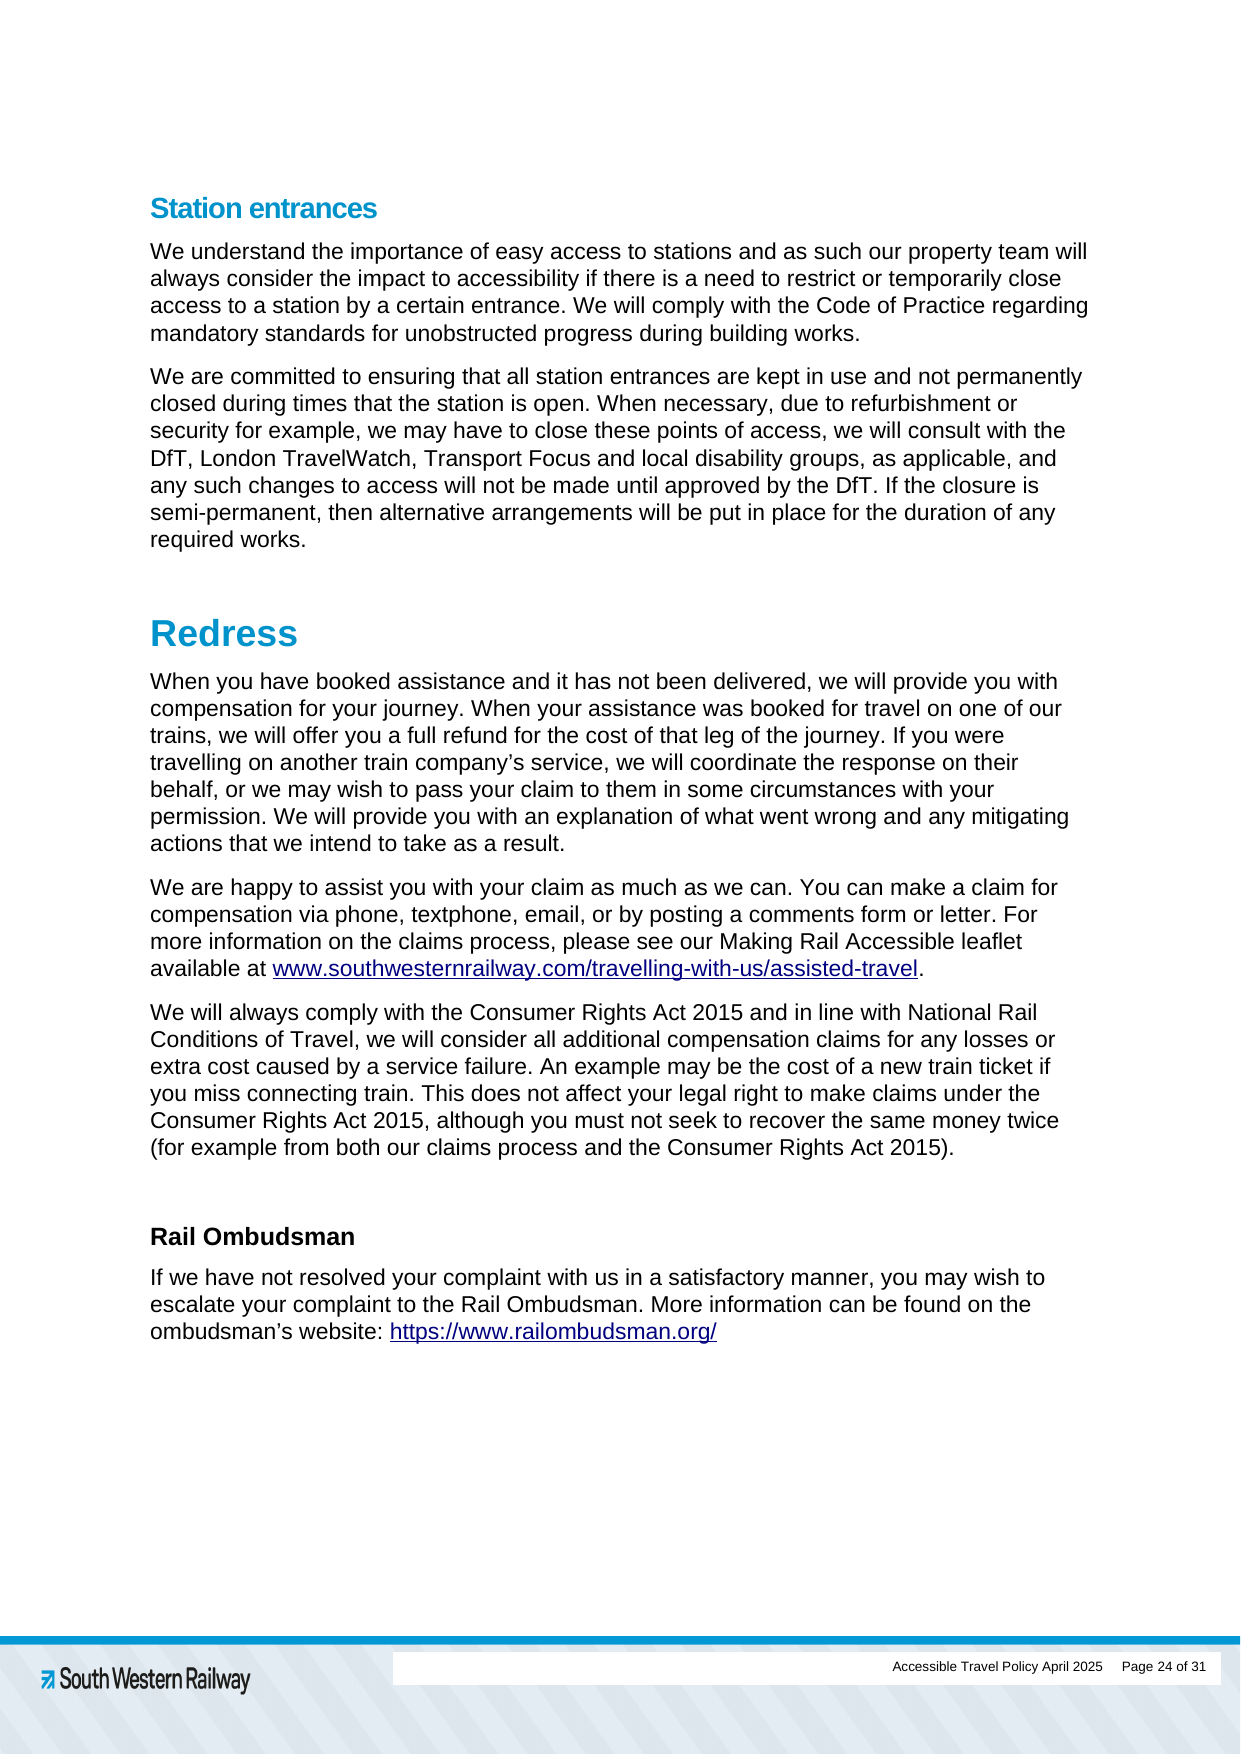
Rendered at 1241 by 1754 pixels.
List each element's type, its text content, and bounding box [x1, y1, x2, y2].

text We are committed to ensuring that all station entrances are kept in use and not permanently closed during times that the station is open. When necessary, due to refurbishment or security for example, we may have to close these points of access, we will consult with the DfT, London TravelWatch, Transport Focus and local disability groups, as applicable, and any such changes to access will not be made until approved by the DfT. If the closure is semi-permanent, then alternative arrangements will be put in place for the duration of any required works. [150, 363, 1090, 552]
text If we have not resolved your complaint with us in a satisfactory manner, you may wish to escalate your complaint to the Rail Ombudsman. More information can be found on the ombudsman’s website: https://www.railombudsman.org/ [150, 1264, 1090, 1344]
text When you have booked assistance and it has not been delivered, we will provide you with compensation for your journey. When your assistance was booked for travel on one of our trains, we will offer you a full refund for the cost of that leg of the journey. If you were travelling on another train company’s service, we will coordinate the response on their behalf, or we may wish to pass your claim to them in some circumstances with your permission. We will provide you with an explanation of what went wrong and any mitigating actions that we intend to take as a result. [150, 668, 1090, 856]
subtitle Station entrances [150, 191, 1090, 225]
subtitle Redress [150, 611, 1090, 654]
text We will always comply with the Consumer Rights Act 2015 and in line with National Rail Conditions of Travel, we will consider all additional compensation claims for any losses or extra cost caused by a service failure. An example may be the cost of a new train ticket if you miss connecting train. This does not affect your legal right to make claims under the Consumer Rights Act 2015, although you must not seek to recover the same money twice (for example from both our claims process and the Consumer Rights Act 2015). [150, 999, 1090, 1161]
subtitle Rail Ombudsman [150, 1222, 1084, 1251]
text We understand the importance of easy access to stations and as such our property team will always consider the impact to accessibility if there is a need to restrict or temporarily close access to a station by a certain entrance. We will comply with the Code of Practice regarding mandatory standards for unobstructed progress during building works. [150, 238, 1090, 346]
text We are happy to assist you with your claim as much as we can. You can make a claim for compensation via phone, textphone, email, or by posting a comments form or letter. For more information on the claims process, please see our Making Rail Accessible leaflet available at www.southwesternrailway.com/travelling-with-us/assisted-travel. [150, 874, 1090, 981]
